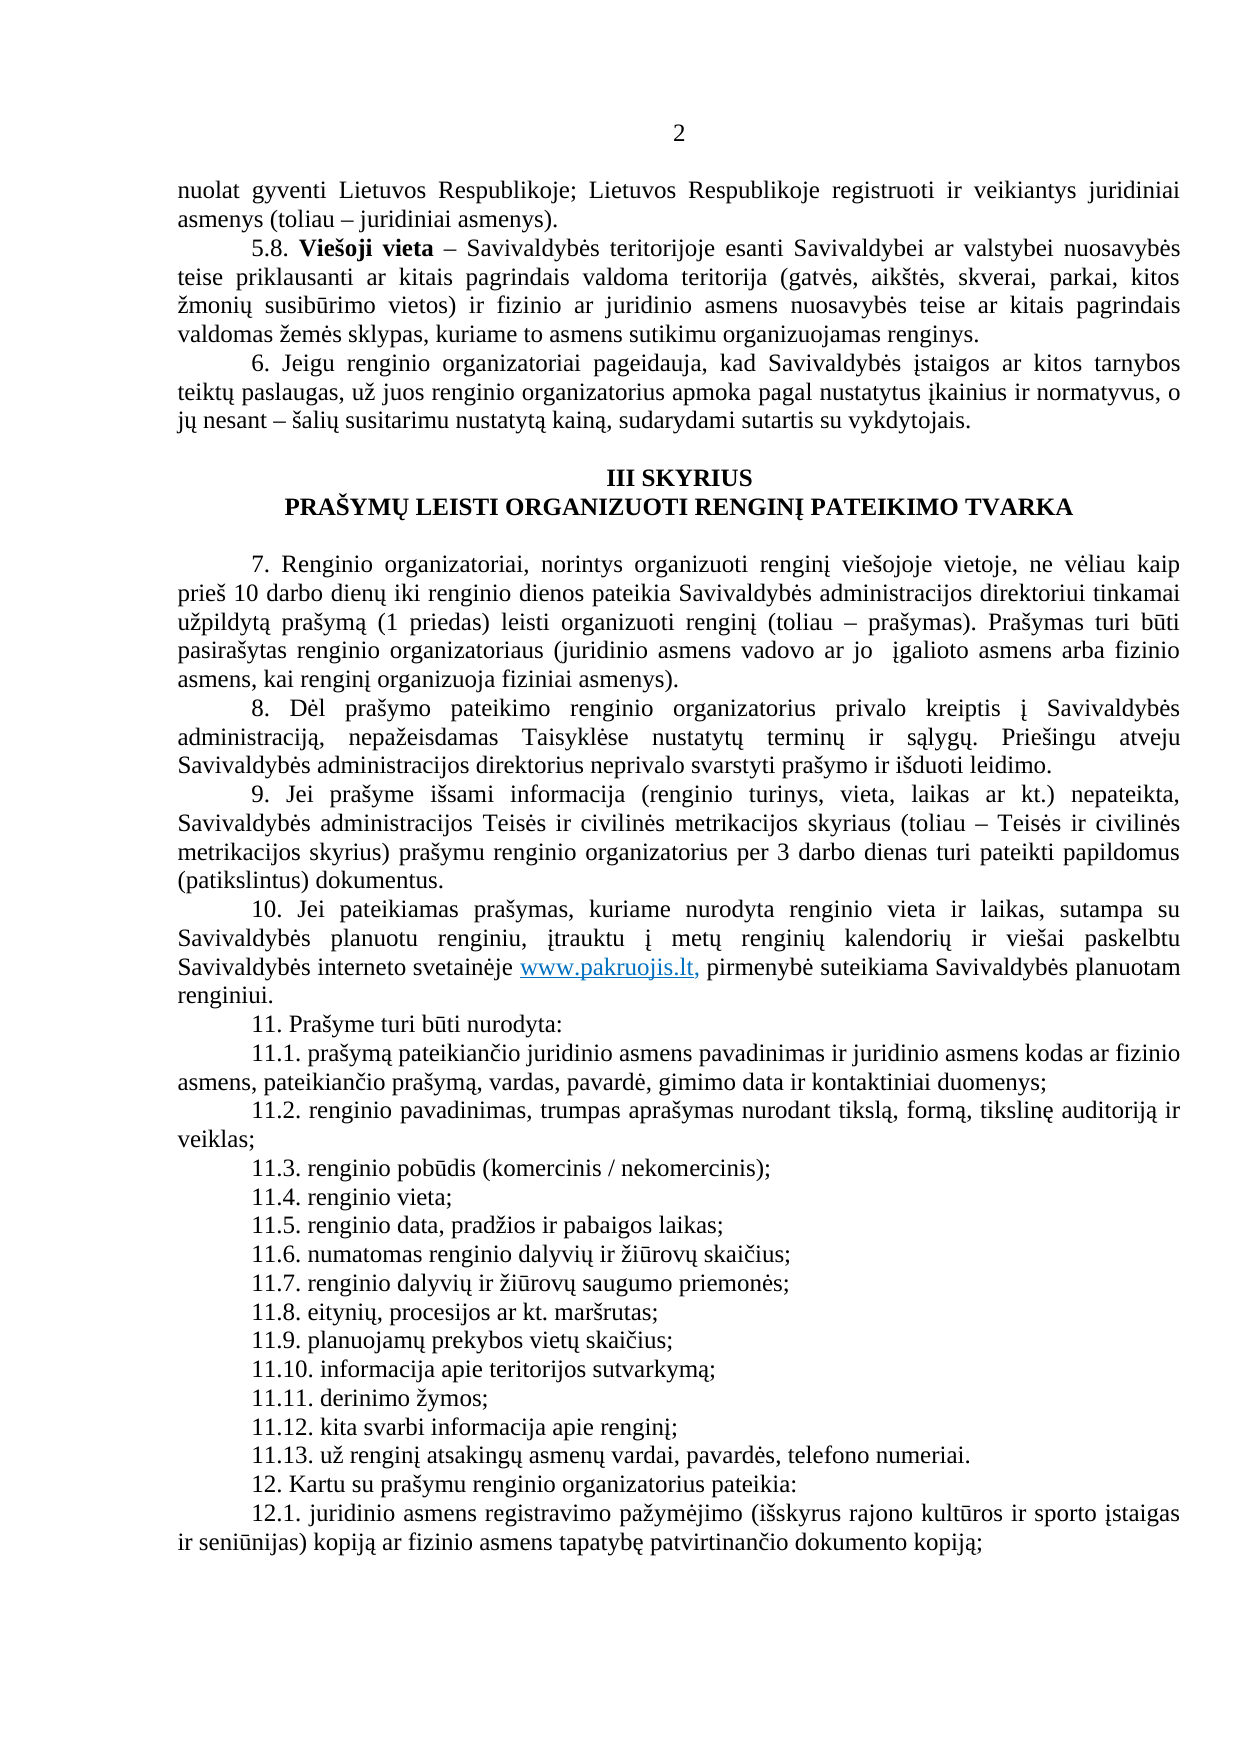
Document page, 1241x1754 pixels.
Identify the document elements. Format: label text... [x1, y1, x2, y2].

text 11.5. renginio data, pradžios ir pabaigos laikas; [177, 1211, 1181, 1239]
text nuolat gyventi Lietuvos Respublikoje; Lietuvos Respublikoje registruoti ir veikiantys juridiniai asmenys (toliau – juridiniai asmenys). [177, 176, 1181, 233]
text 11.10. informacija apie teritorijos sutvarkymą; [177, 1354, 1181, 1383]
text 11.2. renginio pavadinimas, trumpas aprašymas nurodant tikslą, formą, tikslinę auditoriją ir veiklas; [177, 1096, 1181, 1153]
text 8. Dėl prašymo pateikimo renginio organizatorius privalo kreiptis į Savivaldybės administraciją, nepažeisdamas Taisyklėse nustatytų terminų ir sąlygų. Priešingu atveju Savivaldybės administracijos direktorius neprivalo svarstyti prašymo ir išduoti leidimo. [177, 693, 1181, 779]
text III SKYRIUS [177, 463, 1181, 492]
text 5.8. Viešoji vieta – Savivaldybės teritorijoje esanti Savivaldybei ar valstybei nuosavybės teise priklausanti ar kitais pagrindais valdoma teritorija (gatvės, aikštės, skverai, parkai, kitos žmonių susibūrimo vietos) ir fizinio ar juridinio asmens nuosavybės teise ar kitais pagrindais valdomas žemės sklypas, kuriame to asmens sutikimu organizuojamas renginys. [177, 233, 1181, 348]
text 11.3. renginio pobūdis (komercinis / nekomercinis); [177, 1153, 1181, 1182]
text 12. Kartu su prašymu renginio organizatorius pateikia: [177, 1469, 1181, 1498]
text 11.11. derinimo žymos; [177, 1383, 1181, 1412]
text 11.13. už renginį atsakingų asmenų vardai, pavardės, telefono numeriai. [177, 1441, 1181, 1469]
text 11.1. prašymą pateikiančio juridinio asmens pavadinimas ir juridinio asmens kodas ar fizinio asmens, pateikiančio prašymą, vardas, pavardė, gimimo data ir kontaktiniai duomenys; [177, 1038, 1181, 1096]
text 11.6. numatomas renginio dalyvių ir žiūrovų skaičius; [177, 1239, 1181, 1268]
text 11.4. renginio vieta; [177, 1182, 1181, 1211]
text 11. Prašyme turi būti nurodyta: [177, 1009, 1181, 1038]
text PRAŠYMŲ LEISTI ORGANIZUOTI RENGINĮ PATEIKIMO TVARKA [177, 492, 1181, 521]
text 9. Jei prašyme išsami informacija (renginio turinys, vieta, laikas ar kt.) nepateikta, Savivaldybės administracijos Teisės ir civilinės metrikacijos skyriaus (toliau – Teisės ir civilinės metrikacijos skyrius) prašymu renginio organizatorius per 3 darbo dienas turi pateikti papildomus (patikslintus) dokumentus. [177, 779, 1181, 894]
text 11.12. kita svarbi informacija apie renginį; [177, 1412, 1181, 1441]
text 11.7. renginio dalyvių ir žiūrovų saugumo priemonės; [177, 1268, 1181, 1297]
text 11.8. eitynių, procesijos ar kt. maršrutas; [177, 1297, 1181, 1326]
text 6. Jeigu renginio organizatoriai pageidauja, kad Savivaldybės įstaigos ar kitos tarnybos teiktų paslaugas, už juos renginio organizatorius apmoka pagal nustatytus įkainius ir normatyvus, o jų nesant – šalių susitarimu nustatytą kainą, sudarydami sutartis su vykdytojais. [177, 348, 1181, 434]
text 7. Renginio organizatoriai, norintys organizuoti renginį viešojoje vietoje, ne vėliau kaip prieš 10 darbo dienų iki renginio dienos pateikia Savivaldybės administracijos direktoriui tinkamai užpildytą prašymą (1 priedas) leisti organizuoti renginį (toliau – prašymas). Prašymas turi būti pasirašytas renginio organizatoriaus (juridinio asmens vadovo ar jo įgalioto asmens arba fizinio asmens, kai renginį organizuoja fiziniai asmenys). [177, 549, 1181, 693]
text 10. Jei pateikiamas prašymas, kuriame nurodyta renginio vieta ir laikas, sutampa su Savivaldybės planuotu renginiu, įtrauktu į metų renginių kalendorių ir viešai paskelbtu Savivaldybės interneto svetainėje www.pakruojis.lt, pirmenybė suteikiama Savivaldybės planuotam renginiui. [177, 894, 1181, 1009]
text 12.1. juridinio asmens registravimo pažymėjimo (išskyrus rajono kultūros ir sporto įstaigas ir seniūnijas) kopiją ar fizinio asmens tapatybę patvirtinančio dokumento kopiją; [177, 1498, 1181, 1556]
text 11.9. planuojamų prekybos vietų skaičius; [177, 1326, 1181, 1354]
